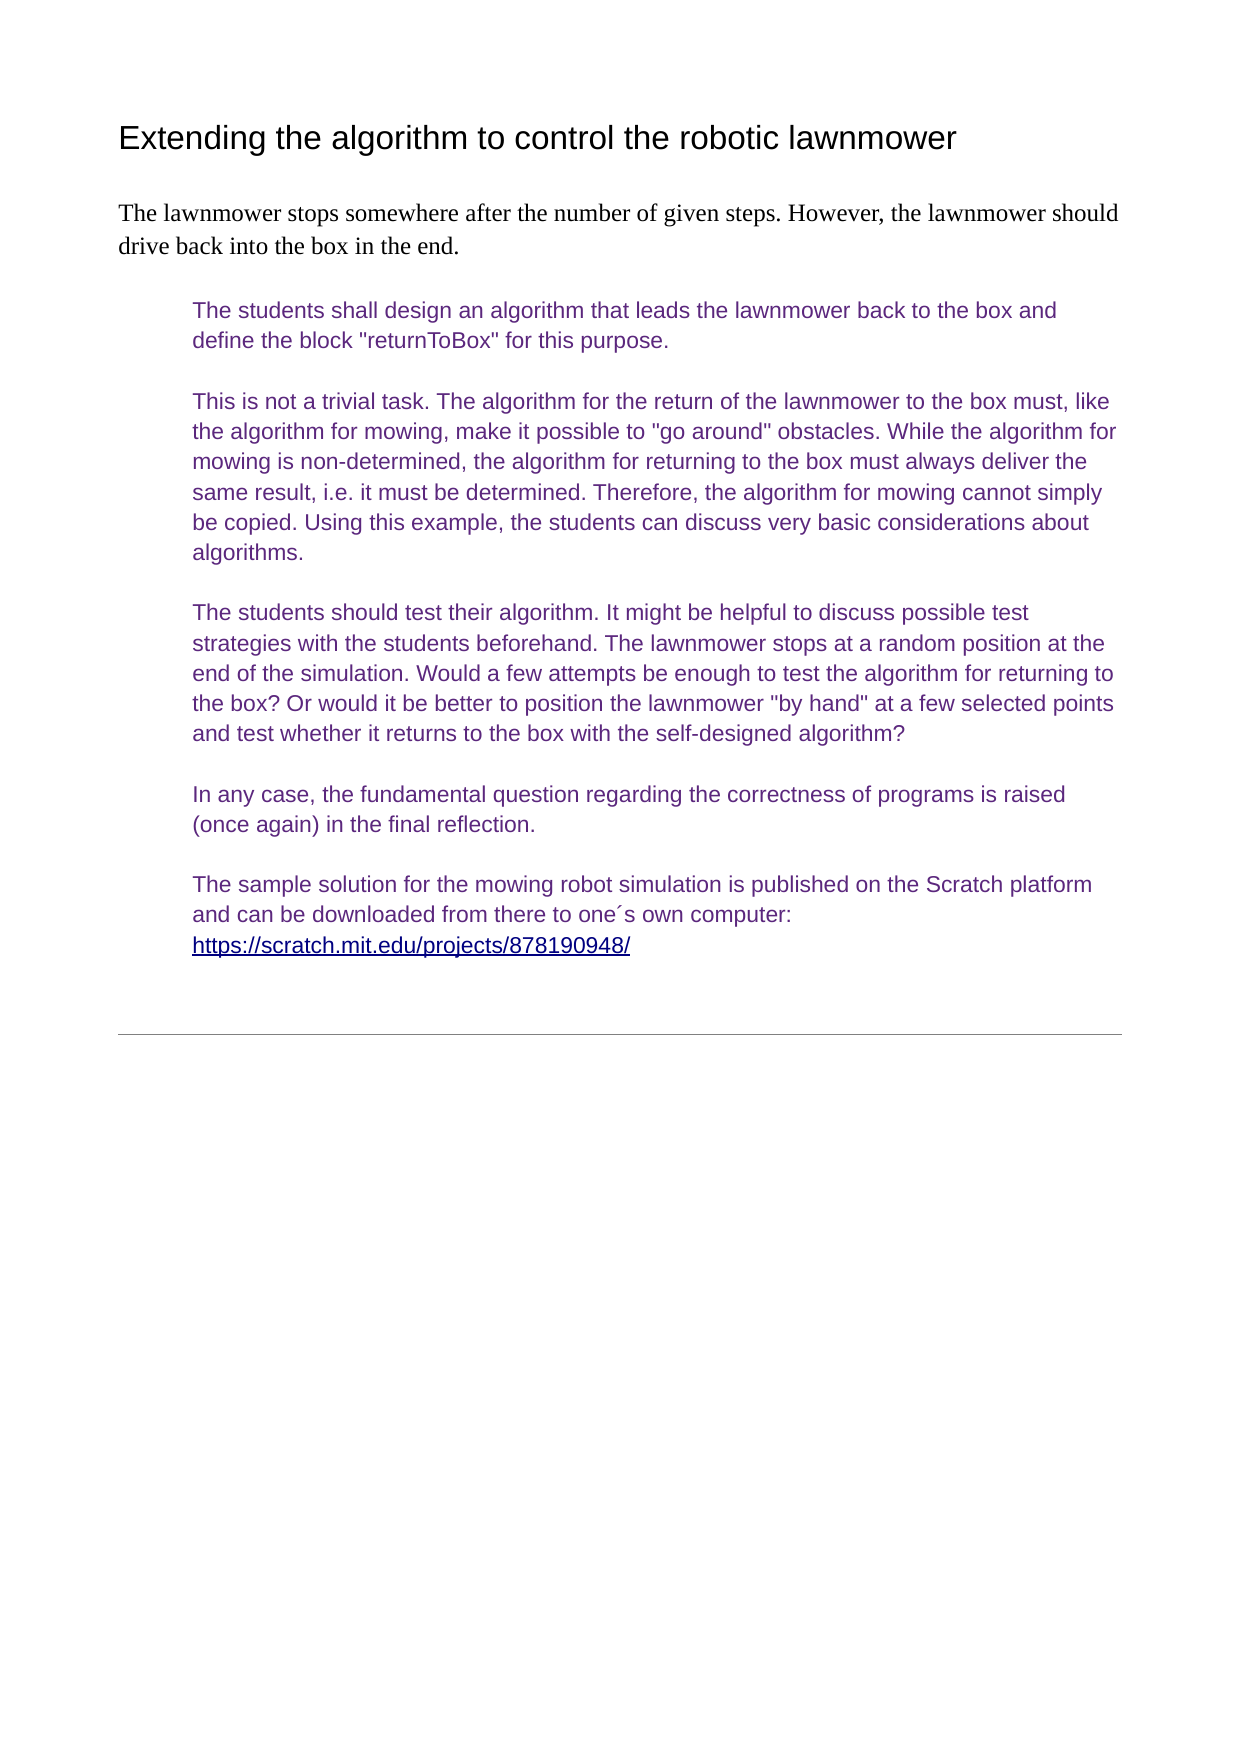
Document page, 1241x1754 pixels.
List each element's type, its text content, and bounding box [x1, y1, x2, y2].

text This is not a trivial task. The algorithm for the return of the lawnmower to the box must, like the algorithm for mowing, make it possible to "go around" obstacles. While the algorithm for mowing is non-determined, the algorithm for returning to the box must always deliver the same result, i.e. it must be determined. Therefore, the algorithm for mowing cannot simply be copied. Using this example, the students can discuss very basic considerations about algorithms. [192, 388, 1122, 565]
text Extending the algorithm to control the robotic lawnmower [118, 118, 1122, 157]
text The lawnmower stops somewhere after the number of given steps. However, the lawnmower should drive back into the box in the end. [118, 198, 1122, 260]
text In any case, the fundamental question regarding the correctness of programs is raised (once again) in the final reflection. [192, 781, 1122, 837]
text The students should test their algorithm. It might be helpful to discuss possible test strategies with the students beforehand. The lawnmower stops at a random position at the end of the simulation. Would a few attempts be enough to test the algorithm for returning to the box? Or would it be better to position the lawnmower "by hand" at a few selected points and test whether it returns to the box with the self-designed algorithm? [192, 599, 1122, 747]
text The students shall design an algorithm that leads the lawnmower back to the box and define the block "returnToBox" for this purpose. [192, 297, 1122, 354]
text The sample solution for the mowing robot simulation is published on the Scratch platform and can be downloaded from there to one´s own computer: https://scratch.mit.edu/projects/878190948/ [192, 871, 1122, 958]
